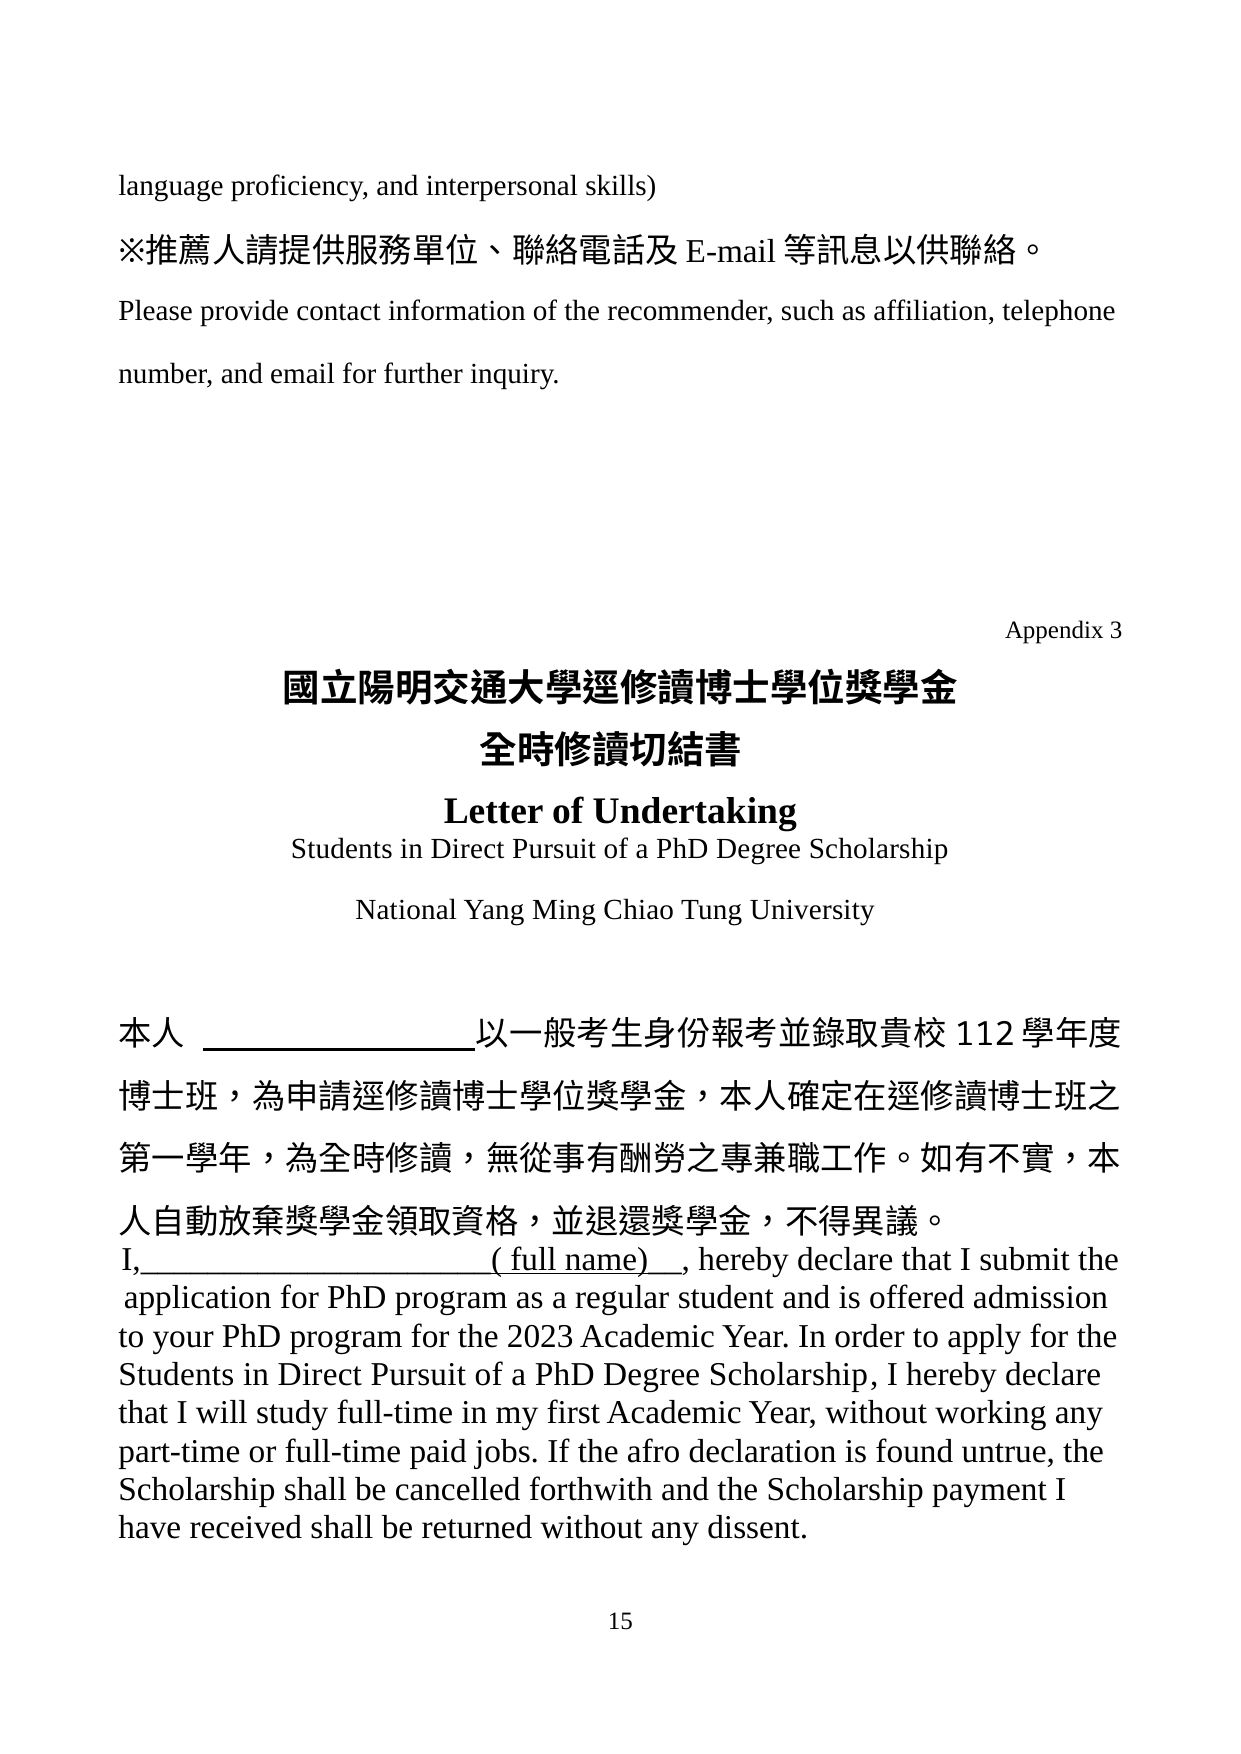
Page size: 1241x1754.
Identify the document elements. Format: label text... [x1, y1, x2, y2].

text Students in Direct Pursuit of a PhD Degree Scholarship [118, 831, 1122, 864]
text Please provide contact information of the recommender, such as affiliation, telephone number, and email for further inquiry. [118, 268, 1122, 393]
text I,_____________________( full name)__, hereby declare that I submit the application for PhD program as a regular student and is offered admission [118, 1239, 1122, 1316]
text to your PhD program for the 2023 Academic Year. In order to apply for the Students in Direct Pursuit of a PhD Degree Scholarship, I hereby declare that I will study full-time in my first Academic Year, without working any part-time or full-time paid jobs. If the afro declaration is found untrue, the Scholarship shall be cancelled forthwith and the Scholarship payment I have received shall be returned without any dissent. [118, 1316, 1122, 1546]
text 本人 以一般考生身份報考並錄取貴校112學年度博士班，為申請逕修讀博士學位獎學金，本人確定在逕修讀博士班之第一學年，為全時修讀，無從事有酬勞之專兼職工作。如有不實，本人自動放棄獎學金領取資格，並退還獎學金，不得異議。 [118, 989, 1122, 1239]
text language proficiency, and interpersonal skills) [118, 143, 1122, 206]
text ※推薦人請提供服務單位、聯絡電話及E-mail等訊息以供聯絡。 [118, 206, 1122, 268]
text Appendix 3 [118, 612, 1122, 643]
text National Yang Ming Chiao Tung University [118, 864, 1122, 989]
text 國立陽明交通大學逕修讀博士學位獎學金 全時修讀切結書 [118, 643, 1122, 768]
text Letter of Undertaking [118, 768, 1122, 831]
